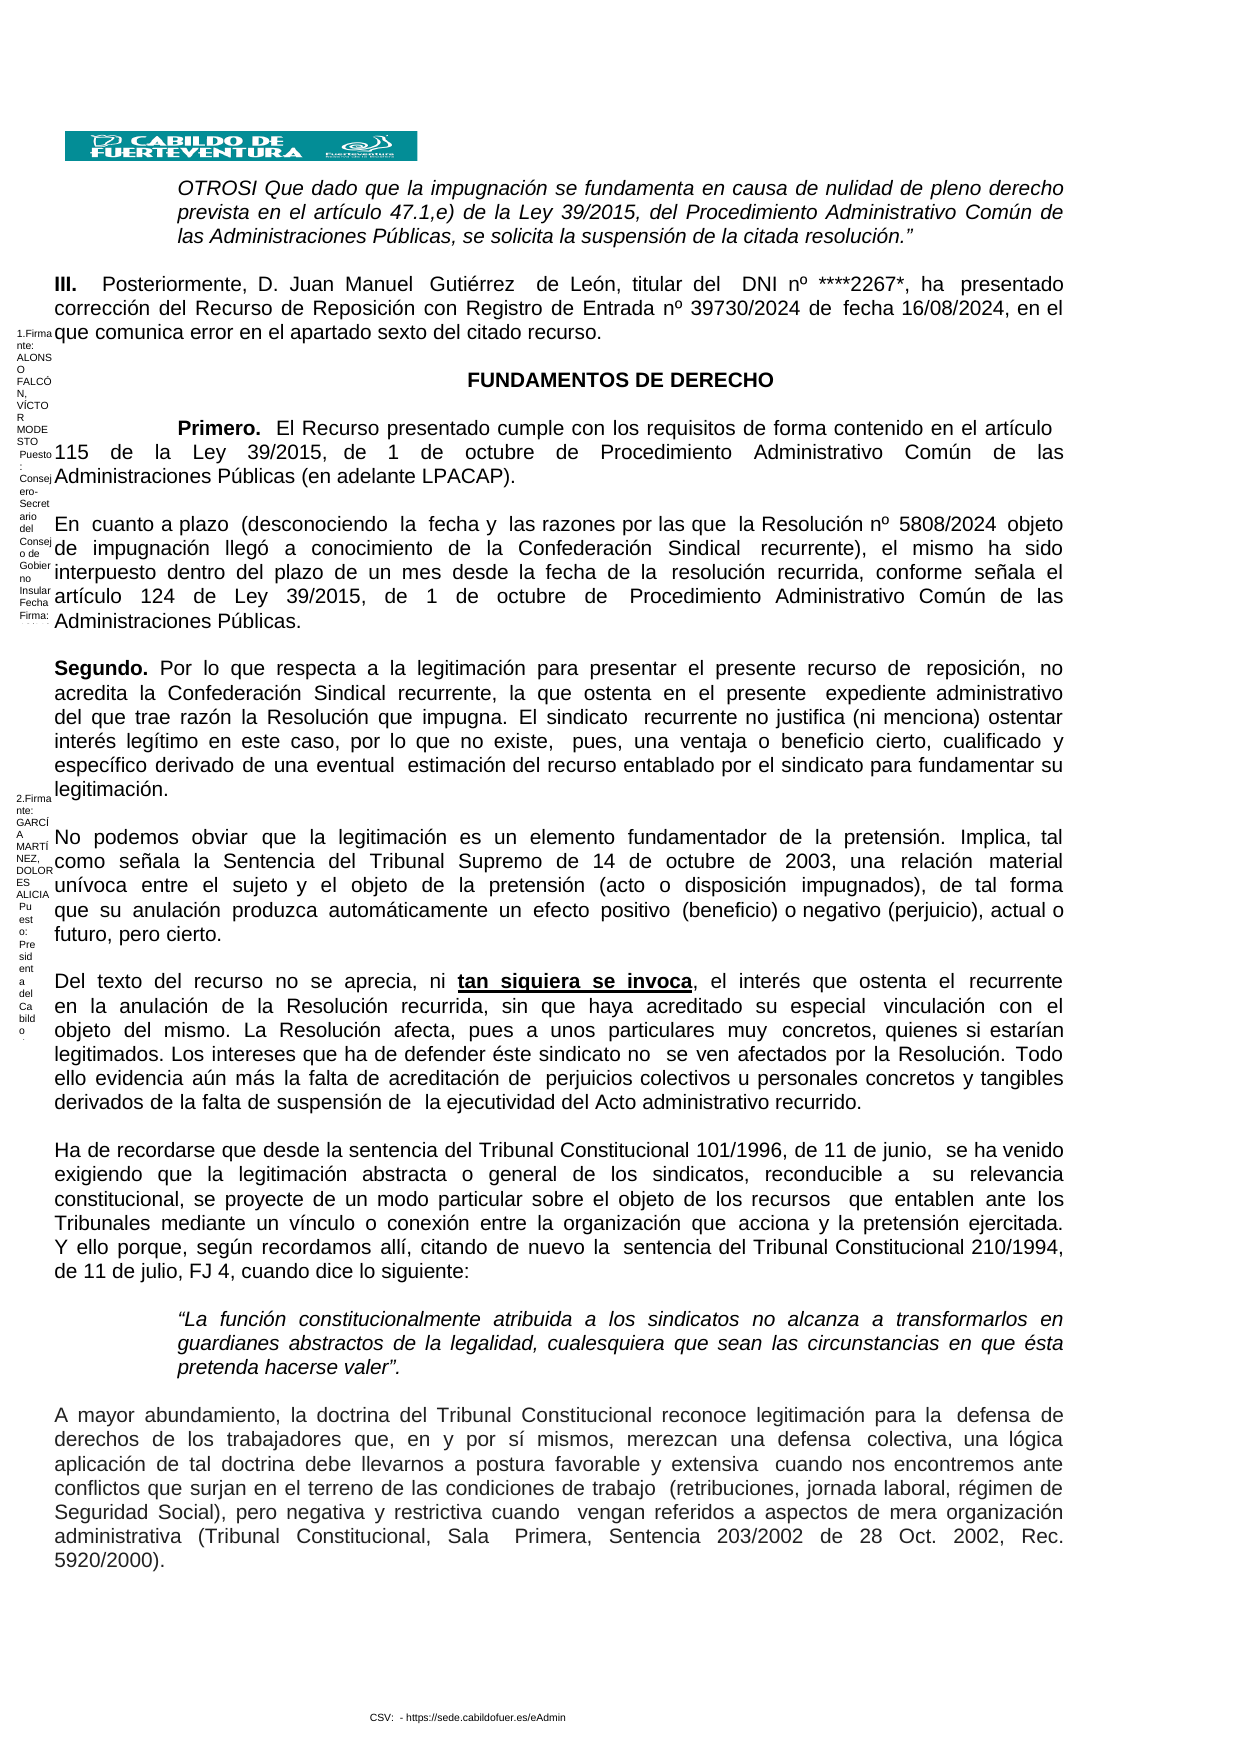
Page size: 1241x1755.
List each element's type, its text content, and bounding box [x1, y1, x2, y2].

text [14, 327, 54, 623]
text “La función constitucionalmente atribuida a los sindicatos no alcanza a transformarlos en guardianes abstractos de la legalidad, cualesquiera que sean las circunstancias en que ésta pretenda hacerse valer”. [177, 1307, 1064, 1379]
list Posteriormente, D. Juan Manuel Gutiérrez de León, titular del DNI nº ****2267*, ha presentado corrección del Recurso de Reposición con Registro de Entrada nº 39730/2024 de fecha 16/08/2024, en el que comunica error en el apartado sexto del citado recurso. [54, 272, 1064, 344]
text Ha de recordarse que desde la sentencia del Tribunal Constitucional 101/1996, de 11 de junio, se ha venido exigiendo que la legitimación abstracta o general de los sindicatos, reconducible a su relevancia constitucional, se proyecte de un modo particular sobre el objeto de los recursos que entablen ante los Tribunales mediante un vínculo o conexión entre la organización que acciona y la pretensión ejercitada. Y ello porque, según recordamos allí, citando de nuevo la sentencia del Tribunal Constitucional 210/1994, de 11 de julio, FJ 4, cuando dice lo siguiente: [54, 1138, 1064, 1283]
text No podemos obviar que la legitimación es un elemento fundamentador de la pretensión. Implica, tal como señala la Sentencia del Tribunal Supremo de 14 de octubre de 2003, una relación material unívoca entre el sujeto y el objeto de la pretensión (acto o disposición impugnados), de tal forma que su anulación produzca automáticamente un efecto positivo (beneficio) o negativo (perjuicio), actual o futuro, pero cierto. [54, 825, 1064, 946]
text 1.Firmante: ALONSO FALCÓN, VÍCTOR MODESTO [17, 328, 54, 448]
text Puesto: Presidenta del Cabildo de Fuerteventura Fecha Firma: 12/11/2024 11:35:46 [19, 901, 36, 1040]
text [14, 791, 53, 1040]
picture [364, 1704, 984, 1725]
subtitle FUNDAMENTOS DE DERECHO [250, 368, 991, 392]
text A mayor abundamiento, la doctrina del Tribunal Constitucional reconoce legitimación para la defensa de derechos de los trabajadores que, en y por sí mismos, merezcan una defensa colectiva, una lógica aplicación de tal doctrina debe llevarnos a postura favorable y extensiva cuando nos encontremos ante conflictos que surjan en el terreno de las condiciones de trabajo (retribuciones, jornada laboral, régimen de Seguridad Social), pero negativa y restrictiva cuando vengan referidos a aspectos de mera organización administrativa (Tribunal Constitucional, Sala Primera, Sentencia 203/2002 de 28 Oct. 2002, Rec. 5920/2000). [54, 1403, 1064, 1572]
text Segundo. Por lo que respecta a la legitimación para presentar el presente recurso de reposición, no acredita la Confederación Sindical recurrente, la que ostenta en el presente expediente administrativo del que trae razón la Resolución que impugna. El sindicato recurrente no justifica (ni menciona) ostentar interés legítimo en este caso, por lo que no existe, pues, una ventaja o beneficio cierto, cualificado y específico derivado de una eventual estimación del recurso entablado por el sindicato para fundamentar su legitimación. [54, 656, 1064, 801]
text Del texto del recurso no se aprecia, ni tan siquiera se invoca, el interés que ostenta el recurrente en la anulación de la Resolución recurrida, sin que haya acreditado su especial vinculación con el objeto del mismo. La Resolución afecta, pues a unos particulares muy concretos, quienes si estarían legitimados. Los intereses que ha de defender éste sindicato no se ven afectados por la Resolución. Todo ello evidencia aún más la falta de acreditación de perjuicios colectivos u personales concretos y tangibles derivados de la falta de suspensión de la ejecutividad del Acto administrativo recurrido. [54, 969, 1064, 1114]
text OTROSI Que dado que la impugnación se fundamenta en causa de nulidad de pleno derecho prevista en el artículo 47.1,e) de la Ley 39/2015, del Procedimiento Administrativo Común de las Administraciones Públicas, se solicita la suspensión de la citada resolución.” [177, 175, 1064, 248]
text 115 de la Ley 39/2015, de 1 de octubre de Procedimiento Administrativo Común de las Administraciones Públicas (en adelante LPACAP). [54, 440, 1064, 488]
text 2.Firmante: GARCÍA MARTÍNEZ, DOLORES ALICIA [16, 793, 53, 901]
text Primero. El Recurso presentado cumple con los requisitos de forma contenido en el artículo [177, 416, 1241, 440]
picture [65, 131, 418, 161]
text Puesto: Consejero-Secretario del Consejo de Gobierno Insular Fecha Firma: 12/11/2024 09:42:17 [19, 448, 52, 623]
text En cuanto a plazo (desconociendo la fecha y las razones por las que la Resolución nº 5808/2024 objeto de impugnación llegó a conocimiento de la Confederación Sindical recurrente), el mismo ha sido interpuesto dentro del plazo de un mes desde la fecha de la resolución recurrida, conforme señala el artículo 124 de Ley 39/2015, de 1 de octubre de Procedimiento Administrativo Común de las Administraciones Públicas. [54, 512, 1064, 632]
